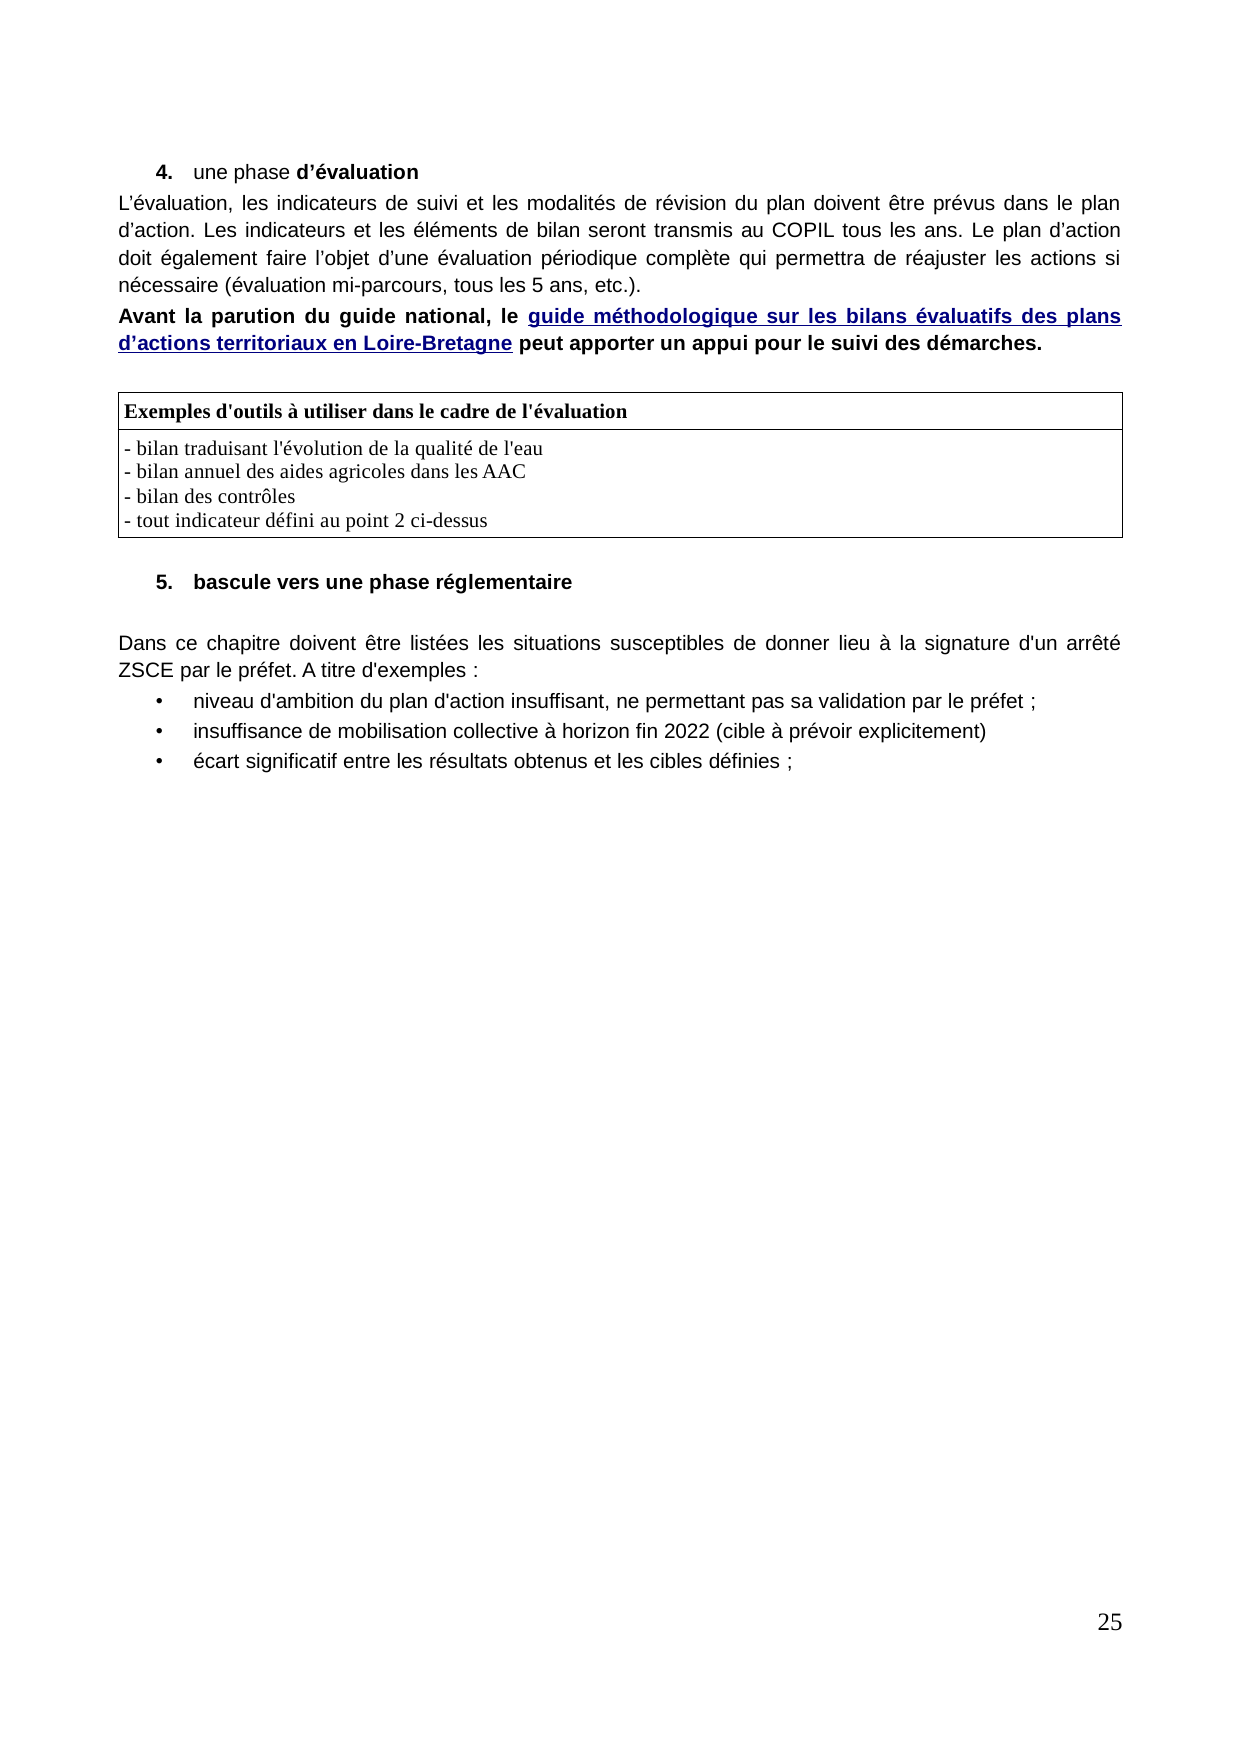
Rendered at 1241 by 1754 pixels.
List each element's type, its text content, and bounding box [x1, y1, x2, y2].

text Dans ce chapitre doivent être listées les situations susceptibles de donner lieu à la signature d'un arrêté ZSCE par le préfet. A titre d'exemples : [118, 631, 1122, 682]
text Avant la parution du guide national, le guide méthodologique sur les bilans évaluatifs des plans d’actions territoriaux en Loire-Bretagne peut apporter un appui pour le suivi des démarches. [118, 304, 1122, 355]
table_header Exemples d'outils à utiliser dans le cadre de l'évaluation [119, 393, 1122, 428]
list écart significatif entre les résultats obtenus et les cibles définies ; [156, 749, 1122, 773]
list une phase d’évaluation [156, 160, 1122, 184]
text L’évaluation, les indicateurs de suivi et les modalités de révision du plan doivent être prévus dans le plan d’action. Les indicateurs et les éléments de bilan seront transmis au COPIL tous les ans. Le plan d’action doit également faire l’objet d’une évaluation périodique complète qui permettra de réajuster les actions si nécessaire (évaluation mi-parcours, tous les 5 ans, etc.). [118, 191, 1122, 297]
list niveau d'ambition du plan d'action insuffisant, ne permettant pas sa validation par le préfet ; [156, 689, 1122, 713]
list insuffisance de mobilisation collective à horizon fin 2022 (cible à prévoir explicitement) [156, 719, 1122, 743]
table_cell - bilan traduisant l'évolution de la qualité de l'eau - bilan annuel des aides agricoles dans les AAC - bilan des contrôles - tout indicateur défini au point 2 ci-dessus [119, 430, 1122, 537]
list bascule vers une phase réglementaire [156, 570, 1122, 594]
